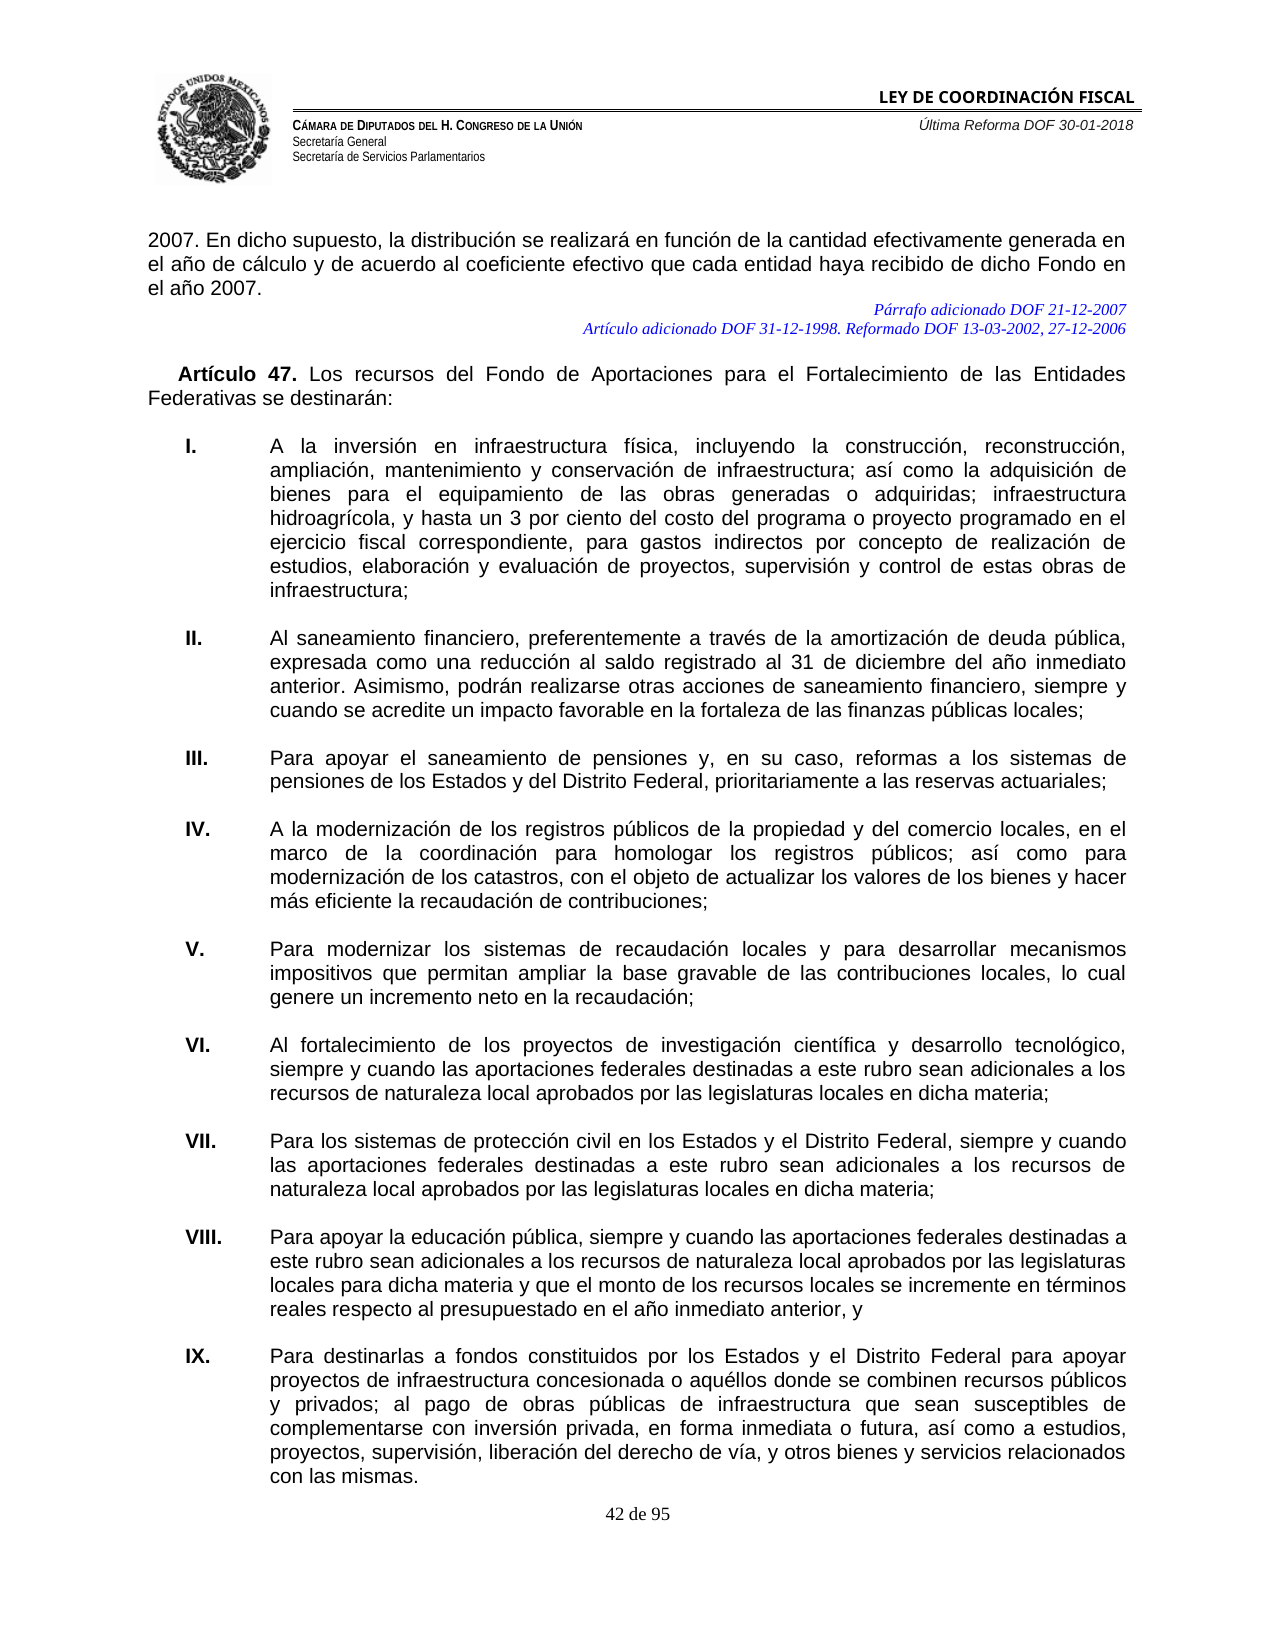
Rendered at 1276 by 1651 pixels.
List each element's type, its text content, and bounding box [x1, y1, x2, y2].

text 2007. En dicho supuesto, la distribución se realizará en función de la cantidad efectivamente generada en el año de cálculo y de acuerdo al coeficiente efectivo que cada entidad haya recibido de dicho Fondo en el año 2007. [148, 228, 1127, 300]
text Artículo 47. Los recursos del Fondo de Aportaciones para el Fortalecimiento de las Entidades Federativas se destinarán: [148, 362, 1127, 410]
text VIII. Para apoyar la educación pública, siempre y cuando las aportaciones federales destinadas a este rubro sean adicionales a los recursos de naturaleza local aprobados por las legislaturas locales para dicha materia y que el monto de los recursos locales se incremente en términos reales respecto al presupuestado en el año inmediato anterior, y [185, 1224, 1127, 1320]
text IX. Para destinarlas a fondos constituidos por los Estados y el Distrito Federal para apoyar proyectos de infraestructura concesionada o aquéllos donde se combinen recursos públicos y privados; al pago de obras públicas de infraestructura que sean susceptibles de complementarse con inversión privada, en forma inmediata o futura, así como a estudios, proyectos, supervisión, liberación del derecho de vía, y otros bienes y servicios relacionados con las mismas. [185, 1344, 1127, 1488]
text V. Para modernizar los sistemas de recaudación locales y para desarrollar mecanismos impositivos que permitan ampliar la base gravable de las contribuciones locales, lo cual genere un incremento neto en la recaudación; [185, 937, 1127, 1009]
text Artículo adicionado DOF 31-12-1998. Reformado DOF 13-03-2002, 27-12-2006 [148, 319, 1127, 338]
text I. A la inversión en infraestructura física, incluyendo la construcción, reconstrucción, ampliación, mantenimiento y conservación de infraestructura; así como la adquisición de bienes para el equipamiento de las obras generadas o adquiridas; infraestructura hidroagrícola, y hasta un 3 por ciento del costo del programa o proyecto programado en el ejercicio fiscal correspondiente, para gastos indirectos por concepto de realización de estudios, elaboración y evaluación de proyectos, supervisión y control de estas obras de infraestructura; [185, 434, 1127, 602]
text III. Para apoyar el saneamiento de pensiones y, en su caso, reformas a los sistemas de pensiones de los Estados y del Distrito Federal, prioritariamente a las reservas actuariales; [185, 745, 1127, 793]
text IV. A la modernización de los registros públicos de la propiedad y del comercio locales, en el marco de la coordinación para homologar los registros públicos; así como para modernización de los catastros, con el objeto de actualizar los valores de los bienes y hacer más eficiente la recaudación de contribuciones; [185, 817, 1127, 913]
text II. Al saneamiento financiero, preferentemente a través de la amortización de deuda pública, expresada como una reducción al saldo registrado al 31 de diciembre del año inmediato anterior. Asimismo, podrán realizarse otras acciones de saneamiento financiero, siempre y cuando se acredite un impacto favorable en la fortaleza de las finanzas públicas locales; [185, 626, 1127, 721]
text Párrafo adicionado DOF 21-12-2007 [148, 300, 1127, 319]
text VII. Para los sistemas de protección civil en los Estados y el Distrito Federal, siempre y cuando las aportaciones federales destinadas a este rubro sean adicionales a los recursos de naturaleza local aprobados por las legislaturas locales en dicha materia; [185, 1129, 1127, 1201]
text VI. Al fortalecimiento de los proyectos de investigación científica y desarrollo tecnológico, siempre y cuando las aportaciones federales destinadas a este rubro sean adicionales a los recursos de naturaleza local aprobados por las legislaturas locales en dicha materia; [185, 1033, 1127, 1105]
